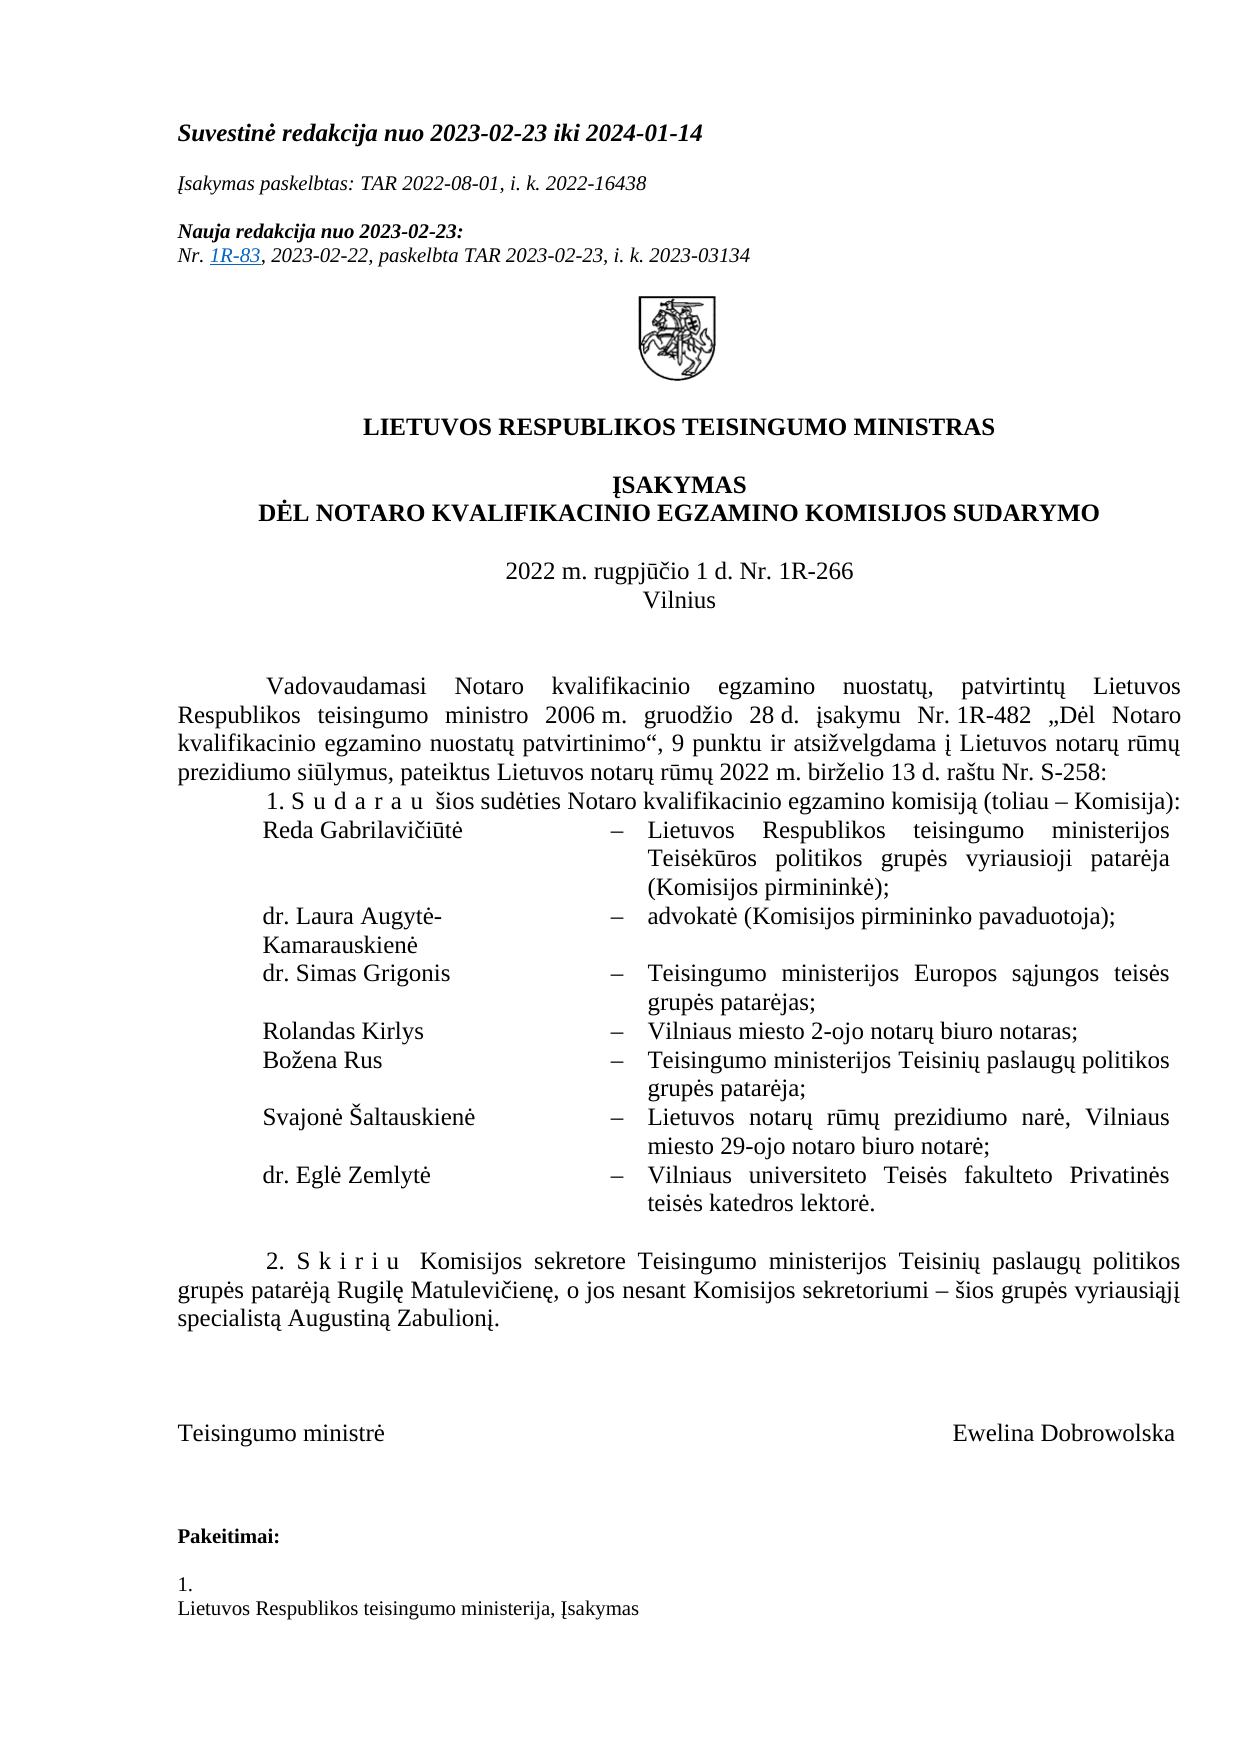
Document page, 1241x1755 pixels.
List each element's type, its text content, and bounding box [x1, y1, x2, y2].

table_cell Teisingumo ministerijos Teisinių paslaugų politikos grupės patarėja; [636, 1045, 1181, 1102]
text LIETUVOS RESPUBLIKOS TEISINGUMO MINISTRAS [177, 412, 1181, 441]
table_cell dr. Laura Augytė-Kamarauskienė [251, 901, 599, 958]
table_cell dr. Eglė Zemlytė [251, 1160, 599, 1217]
table_cell – [599, 1160, 636, 1217]
text 2022 m. rugpjūčio 1 d. Nr. 1R-266 [177, 556, 1181, 585]
text Lietuvos Respublikos teisingumo ministerija, Įsakymas [177, 1596, 1181, 1620]
table_cell – [599, 1016, 636, 1045]
table_cell Lietuvos notarų rūmų prezidiumo narė, Vilniaus miesto 29-ojo notaro biuro notarė; [636, 1102, 1181, 1160]
table_header Reda Gabrilavičiūtė [251, 815, 599, 901]
table_header – [599, 815, 636, 901]
table_cell – [599, 1045, 636, 1102]
text Vadovaudamasi Notaro kvalifikacinio egzamino nuostatų, patvirtintų Lietuvos Respublikos teisingumo ministro 2006 m. gruodžio 28 d. įsakymu Nr. 1R-482 „Dėl Notaro kvalifikacinio egzamino nuostatų patvirtinimo“, 9 punktu ir atsižvelgdama į Lietuvos notarų rūmų prezidiumo siūlymus, pateiktus Lietuvos notarų rūmų 2022 m. birželio 13 d. raštu Nr. S-258: [177, 671, 1181, 786]
table_cell Vilniaus universiteto Teisės fakulteto Privatinės teisės katedros lektorė. [636, 1160, 1181, 1217]
table_cell advokatė (Komisijos pirmininko pavaduotoja); [636, 901, 1181, 958]
text Teisingumo ministrė Ewelina Dobrowolska [177, 1418, 1181, 1447]
text 2. Skiriu Komisijos sekretore Teisingumo ministerijos Teisinių paslaugų politikos grupės patarėją Rugilę Matulevičienę, o jos nesant Komisijos sekretoriumi – šios grupės vyriausiąjį specialistą Augustiną Zabulionį. [177, 1246, 1181, 1332]
table_cell Svajonė Šaltauskienė [251, 1102, 599, 1160]
table_cell Teisingumo ministerijos Europos sąjungos teisės grupės patarėjas; [636, 959, 1181, 1016]
text DĖL NOTARO KVALIFIKACINIO EGZAMINO KOMISIJOS SUDARYMO [177, 498, 1181, 527]
text Suvestinė redakcija nuo 2023-02-23 iki 2024-01-14 [177, 118, 1181, 147]
text Pakeitimai: [177, 1524, 1181, 1548]
text Vilnius [177, 585, 1181, 613]
text Įsakymas [177, 470, 1181, 498]
text 1. Sudarau šios sudėties Notaro kvalifikacinio egzamino komisiją (toliau – Komisija): [177, 786, 1181, 815]
text 1. [177, 1572, 1181, 1596]
text Nr. 1R-83, 2023-02-22, paskelbta TAR 2023-02-23, i. k. 2023-03134 [177, 243, 1181, 267]
text Įsakymas paskelbtas: TAR 2022-08-01, i. k. 2022-16438 [177, 171, 1181, 195]
text Nauja redakcija nuo 2023-02-23: [177, 219, 1181, 243]
table_cell Vilniaus miesto 2-ojo notarų biuro notaras; [636, 1016, 1181, 1045]
table_header Lietuvos Respublikos teisingumo ministerijos Teisėkūros politikos grupės vyriausioji patarėja (Komisijos pirmininkė); [636, 815, 1181, 901]
table_cell – [599, 901, 636, 958]
table_cell – [599, 959, 636, 1016]
table_cell Rolandas Kirlys [251, 1016, 599, 1045]
table_cell dr. Simas Grigonis [251, 959, 599, 1016]
table_cell Božena Rus [251, 1045, 599, 1102]
table_cell – [599, 1102, 636, 1160]
